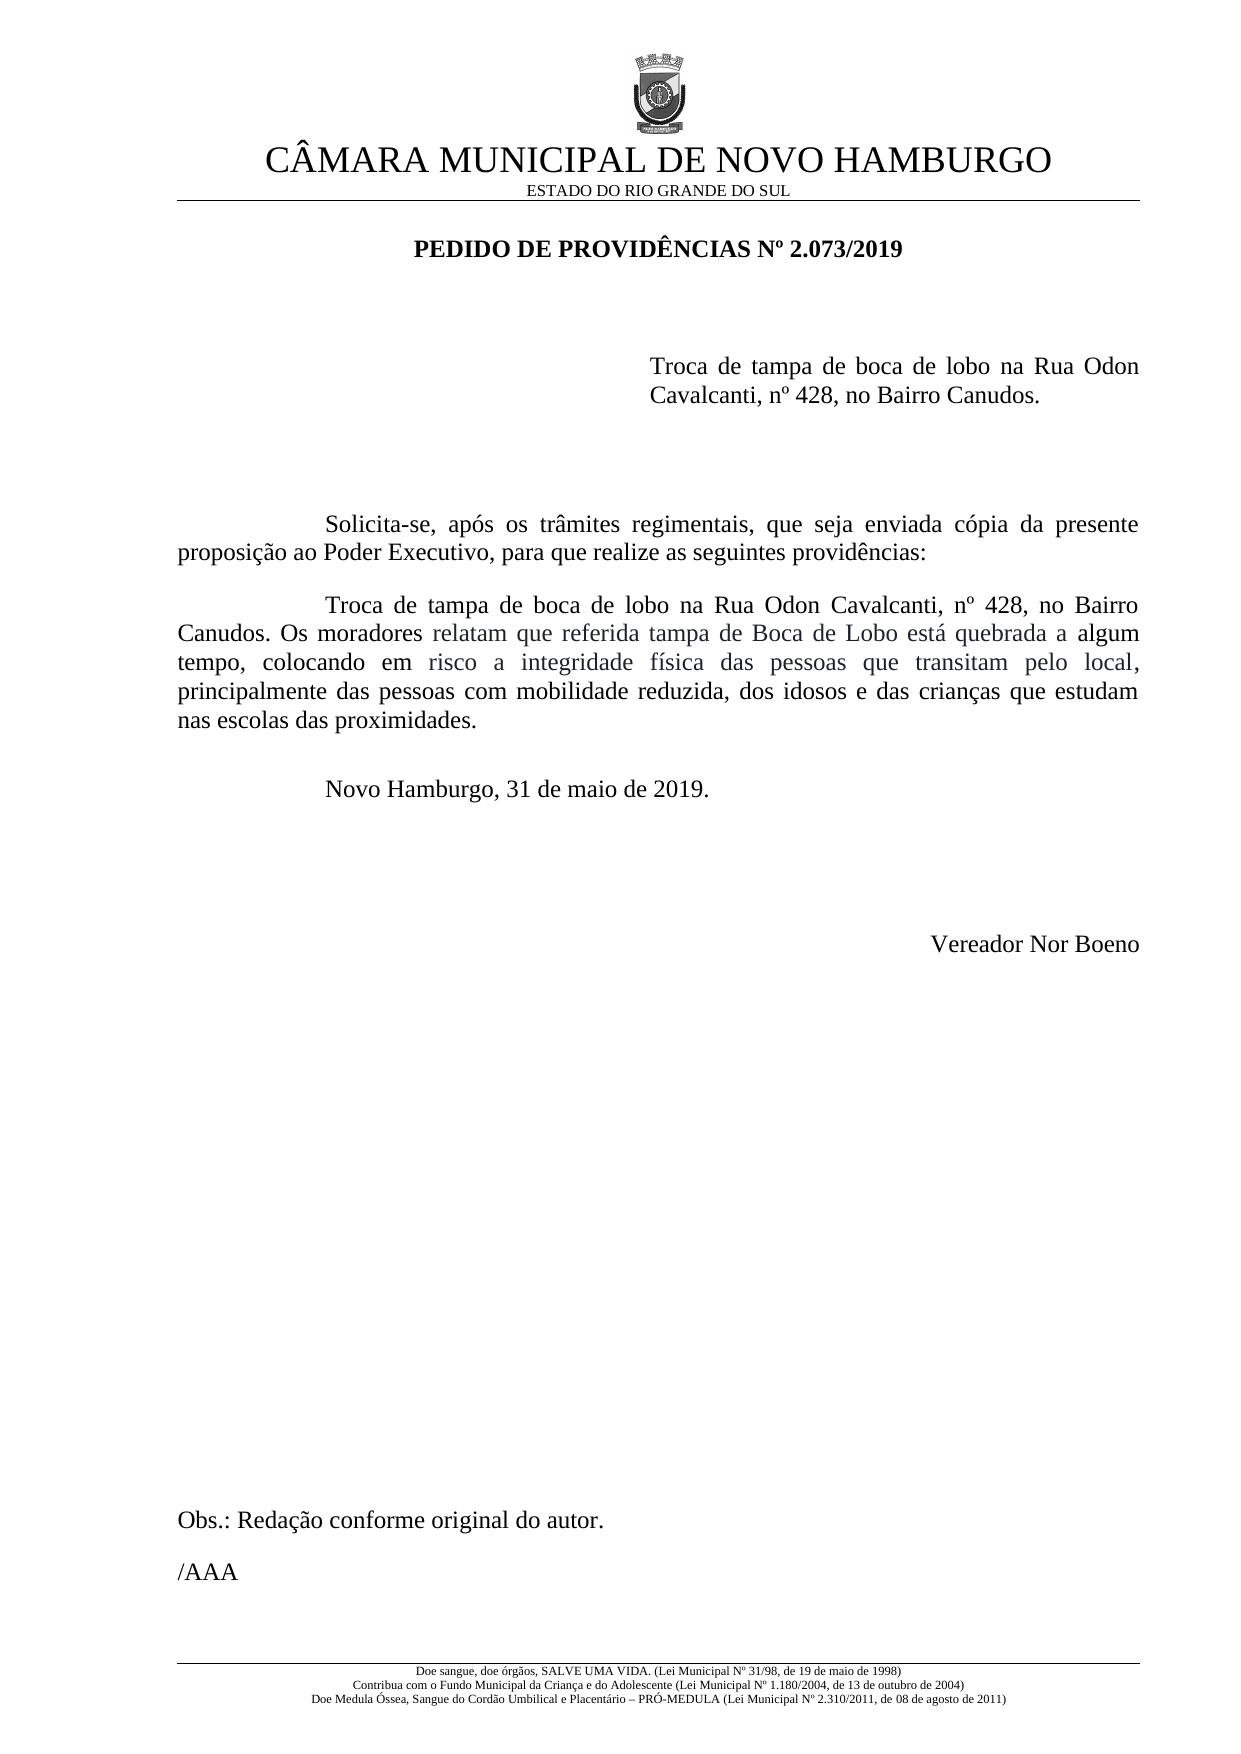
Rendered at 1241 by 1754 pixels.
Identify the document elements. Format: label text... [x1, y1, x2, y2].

text Vereador Nor Boeno [177, 929, 1140, 958]
text Troca de tampa de boca de lobo na Rua Odon Cavalcanti, nº 428, no Bairro Canudos. [649, 351, 1140, 408]
text Novo Hamburgo, 31 de maio de 2019. [183, 774, 1140, 803]
text Obs.: Redação conforme original do autor. [177, 1505, 1140, 1533]
text PEDIDO DE PROVIDÊNCIAS Nº 2.073/2019 [177, 234, 1140, 262]
text Troca de tampa de boca de lobo na Rua Odon Cavalcanti, nº 428, no Bairro Canudos. Os moradores relatam que referida tampa de Boca de Lobo está quebrada a algum tempo, colocando em risco a integridade física das pessoas que transitam pelo local, principalmente das pessoas com mobilidade reduzida, dos idosos e das crianças que estudam nas escolas das proximidades. [177, 590, 1140, 733]
text Solicita-se, após os trâmites regimentais, que seja enviada cópia da presente proposição ao Poder Executivo, para que realize as seguintes providências: [177, 509, 1140, 566]
text /AAA [177, 1557, 1140, 1586]
